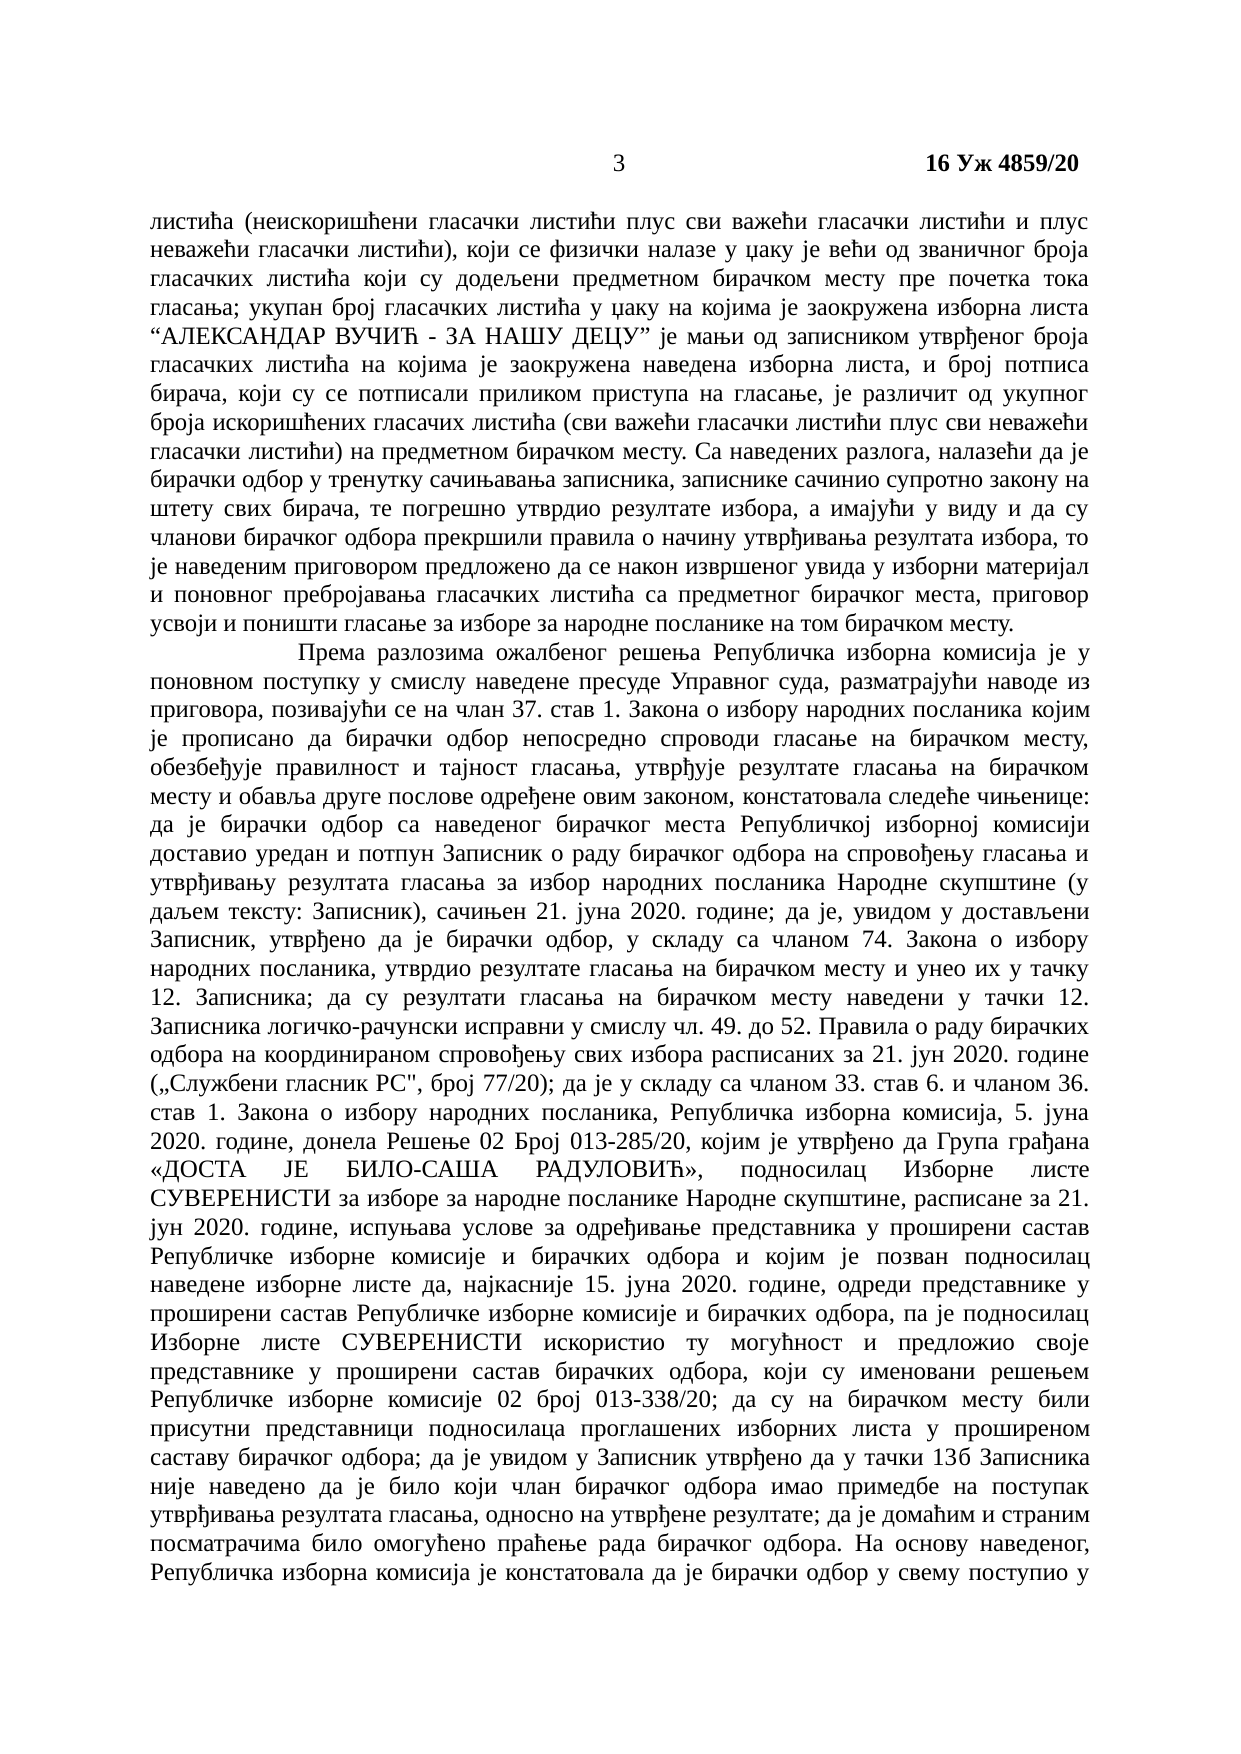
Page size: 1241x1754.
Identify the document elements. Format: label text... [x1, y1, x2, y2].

text листића (неискоришћени гласачки листићи плус сви важећи гласачки листићи и плус неважећи гласачки листићи), који се физички налазе у џаку је већи од званичног броја гласачких листића који су додељени предметном бирачком месту пре почетка тока гласања; укупан број гласачких листића у џаку на којима је заокружена изборна листа “АЛЕКСАНДАР ВУЧИЋ - ЗА НАШУ ДЕЦУ” је мањи од записником утврђеног броја гласачких листића на којима је заокружена наведена изборна листа, и број потписа бирача, који су се потписали приликом приступа на гласање, је различит од укупног броја искоришћених гласачих листића (сви важећи гласачки листићи плус сви неважећи гласачки листићи) на предметном бирачком месту. Са наведених разлога, налазећи да је бирачки одбор у тренутку сачињавања записника, записнике сачинио супротно закону на штету свих бирача, те погрешно утврдио резултате избора, а имајући у виду и да су чланови бирачког одбора прекршили правила о начину утврђивања резултата избора, то је наведеним приговором предложено да се након извршеног увида у изборни материјал и поновног пребројавања гласачких листића са предметног бирачког места, приговор усвоји и поништи гласање за изборе за народне посланике на том бирачком месту. [150, 206, 1090, 637]
text Према разлозима ожалбеног решења Републичка изборна комисија је у поновном поступку у смислу наведене пресуде Управног суда, разматрајући наводе из приговора, позивајући се на члан 37. став 1. Закона о избору народних посланика којим је прописано да бирачки одбор непосредно спроводи гласање на бирачком месту, обезбеђује правилност и тајност гласања, утврђује резултате гласања на бирачком месту и обавља друге послове одређене овим законом, констатовала следеће чињенице: да је бирачки одбор са наведеног бирачког места Републичкој изборној комисији доставио уредан и потпун Записник о раду бирачког одбора на спровођењу гласања и утврђивању резултата гласања за избор народних посланика Народне скупштине (у даљем тексту: Записник), сачињен 21. јуна 2020. године; да је, увидом у достављени Записник, утврђено да је бирачки одбор, у складу са чланом 74. Закона о избору народних посланика, утврдио резултате гласања на бирачком месту и унео их у тачку 12. Записника; да су резултати гласања на бирачком месту наведени у тачки 12. Записника логичко-рачунски исправни у смислу чл. 49. до 52. Правила о раду бирачких одбора на координираном спровођењу свих избора расписаних за 21. јун 2020. године („Службени гласник РС", број 77/20); да је у складу са чланом 33. став 6. и чланом 36. став 1. Закона о избору народних посланика, Републичка изборна комисија, 5. јуна 2020. године, донела Решење 02 Број 013-285/20, којим је утврђено да Група грађана «ДОСТА ЈЕ БИЛО-САША РАДУЛОВИЋ», подносилац Изборне листе СУВЕРЕНИСТИ за изборе за народне посланике Народне скупштине, расписане за 21. јун 2020. године, испуњава услове за одређивање представника у проширени састав Републичке изборне комисије и бирачких одбора и којим је позван подносилац наведене изборне листе да, најкасније 15. јуна 2020. године, одреди представнике у проширени састав Републичке изборне комисије и бирачких одбора, па је подносилац Изборне листе СУВЕРЕНИСТИ искористио ту могућност и предложио своје представнике у проширени састав бирачких одбора, који су именовани решењем Републичке изборне комисије 02 број 013-338/20; да су на бирачком месту били присутни представници подносилаца проглашених изборних листа у проширеном саставу бирачког одбора; да је увидом у Записник утврђено да у тачки 13б Записника није наведено да је било који члан бирачког одбора имао примедбе на поступак утврђивања резултата гласања, односно на утврђене резултате; да је домаћим и страним посматрачима било омогућено праћење рада бирачког одбора. На основу наведеног, Републичка изборна комисија је констатовала да је бирачки одбор у свему поступио у [150, 637, 1090, 1586]
